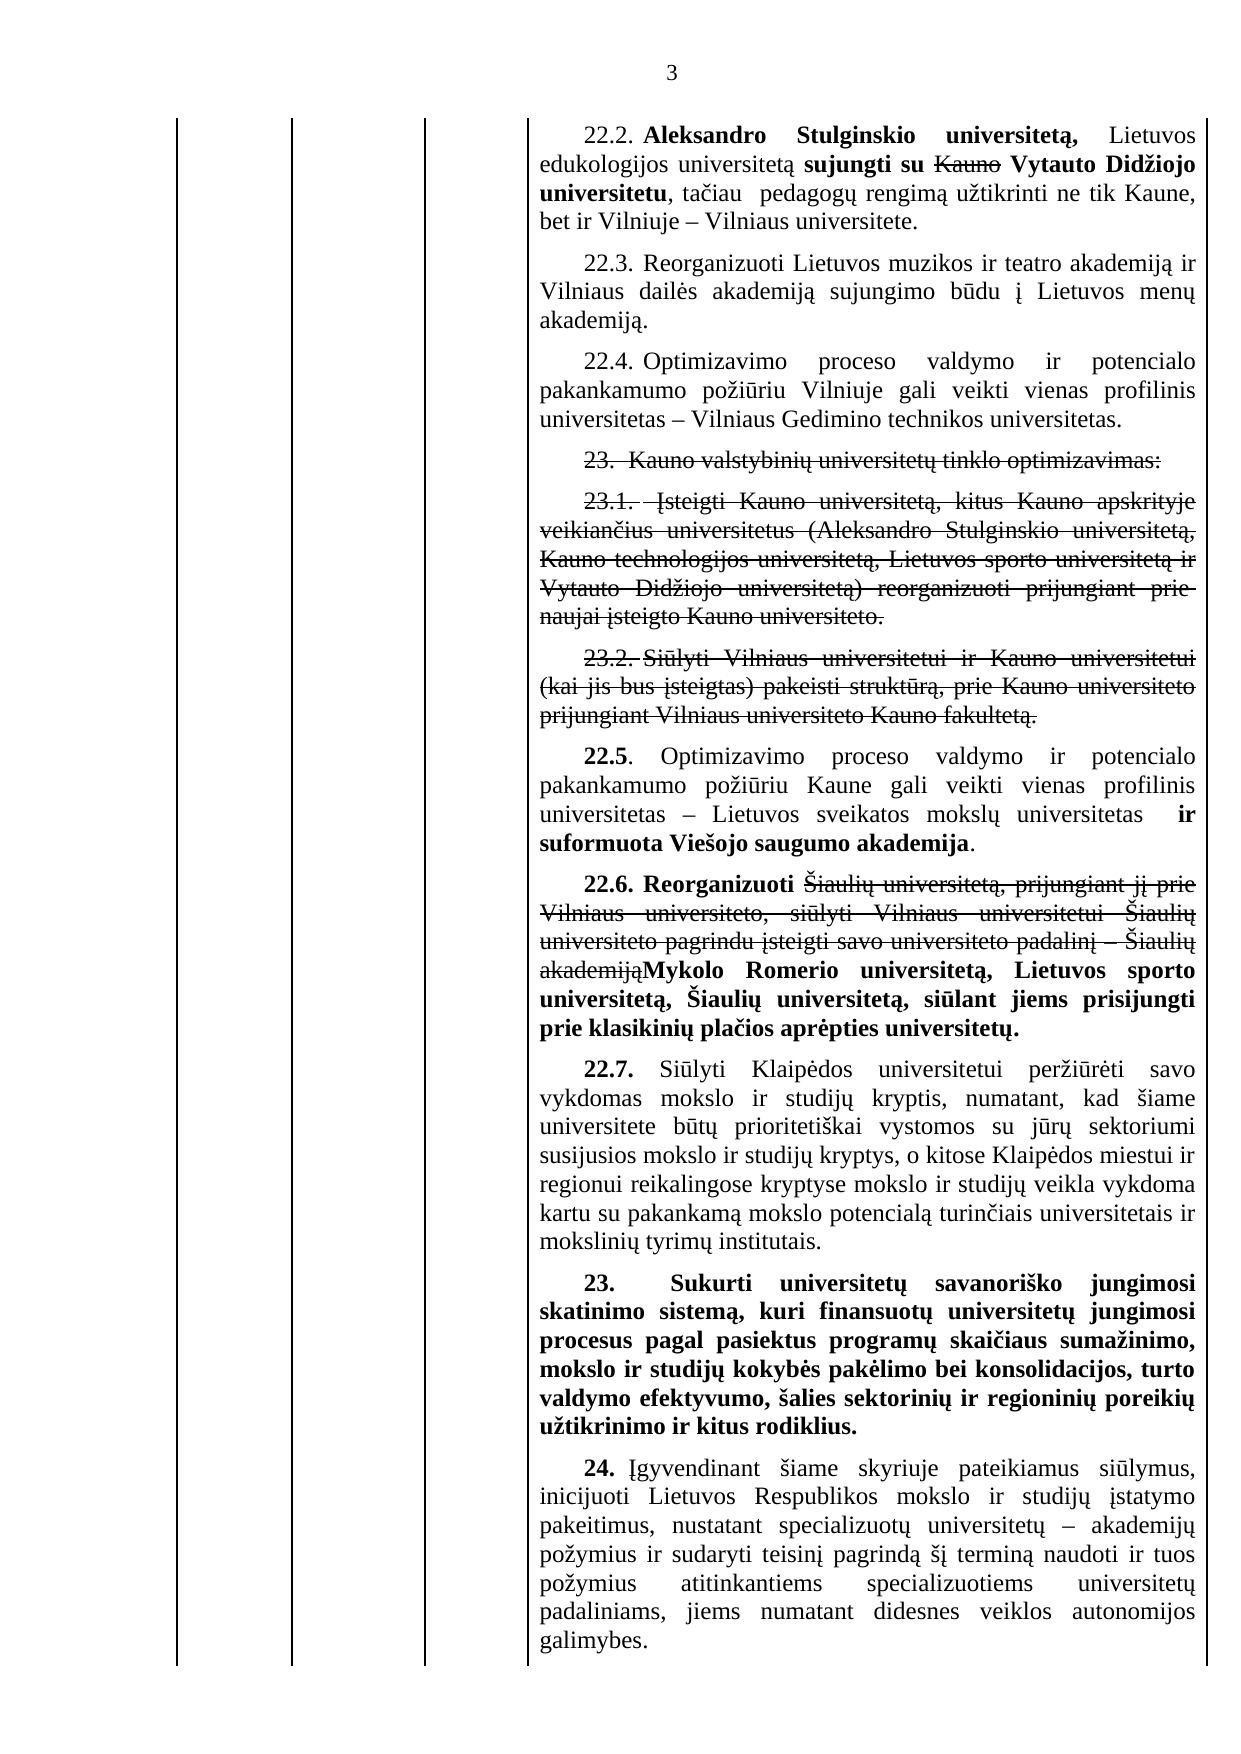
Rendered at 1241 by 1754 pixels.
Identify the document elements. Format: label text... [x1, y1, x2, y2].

table_cell [178, 118, 291, 1666]
table_cell [293, 118, 424, 1666]
table_cell [426, 118, 527, 1666]
table_cell 22.2. Aleksandro Stulginskio universitetą, Lietuvos edukologijos universitetą sujungti su Kauno Vytauto Didžiojo universitetu, tačiau pedagogų rengimą užtikrinti ne tik Kaune, bet ir Vilniuje – Vilniaus universitete. 22.3. Reorganizuoti Lietuvos muzikos ir teatro akademiją ir Vilniaus dailės akademiją sujungimo būdu į Lietuvos menų akademiją. 22.4. Optimizavimo proceso valdymo ir potencialo pakankamumo požiūriu Vilniuje gali veikti vienas profilinis universitetas – Vilniaus Gedimino technikos universitetas. 23. Kauno valstybinių universitetų tinklo optimizavimas: 23.1. Įsteigti Kauno universitetą, kitus Kauno apskrityje veikiančius universitetus (Aleksandro Stulginskio universitetą, Kauno technologijos universitetą, Lietuvos sporto universitetą ir Vytauto Didžiojo universitetą) reorganizuoti prijungiant prie naujai įsteigto Kauno universiteto. 23.2. Siūlyti Vilniaus universitetui ir Kauno universitetui (kai jis bus įsteigtas) pakeisti struktūrą, prie Kauno universiteto prijungiant Vilniaus universiteto Kauno fakultetą. 22.5. Optimizavimo proceso valdymo ir potencialo pakankamumo požiūriu Kaune gali veikti vienas profilinis universitetas – Lietuvos sveikatos mokslų universitetas ir suformuota Viešojo saugumo akademija. 22.6. Reorganizuoti Šiaulių universitetą, prijungiant jį prie Vilniaus universiteto, siūlyti Vilniaus universitetui Šiaulių universiteto pagrindu įsteigti savo universiteto padalinį – Šiaulių akademijąMykolo Romerio universitetą, Lietuvos sporto universitetą, Šiaulių universitetą, siūlant jiems prisijungti prie klasikinių plačios aprėpties universitetų. 22.7. Siūlyti Klaipėdos universitetui peržiūrėti savo vykdomas mokslo ir studijų kryptis, numatant, kad šiame universitete būtų prioritetiškai vystomos su jūrų sektoriumi susijusios mokslo ir studijų kryptys, o kitose Klaipėdos miestui ir regionui reikalingose kryptyse mokslo ir studijų veikla vykdoma kartu su pakankamą mokslo potencialą turinčiais universitetais ir mokslinių tyrimų institutais. 23. Sukurti universitetų savanoriško jungimosi skatinimo sistemą, kuri finansuotų universitetų jungimosi procesus pagal pasiektus programų skaičiaus sumažinimo, mokslo ir studijų kokybės pakėlimo bei konsolidacijos, turto valdymo efektyvumo, šalies sektorinių ir regioninių poreikių užtikrinimo ir kitus rodiklius. 24. Įgyvendinant šiame skyriuje pateikiamus siūlymus, inicijuoti Lietuvos Respublikos mokslo ir studijų įstatymo pakeitimus, nustatant specializuotų universitetų – akademijų požymius ir sudaryti teisinį pagrindą šį terminą naudoti ir tuos požymius atitinkantiems specializuotiems universitetų padaliniams, jiems numatant didesnes veiklos autonomijos galimybes. [529, 118, 1206, 1666]
